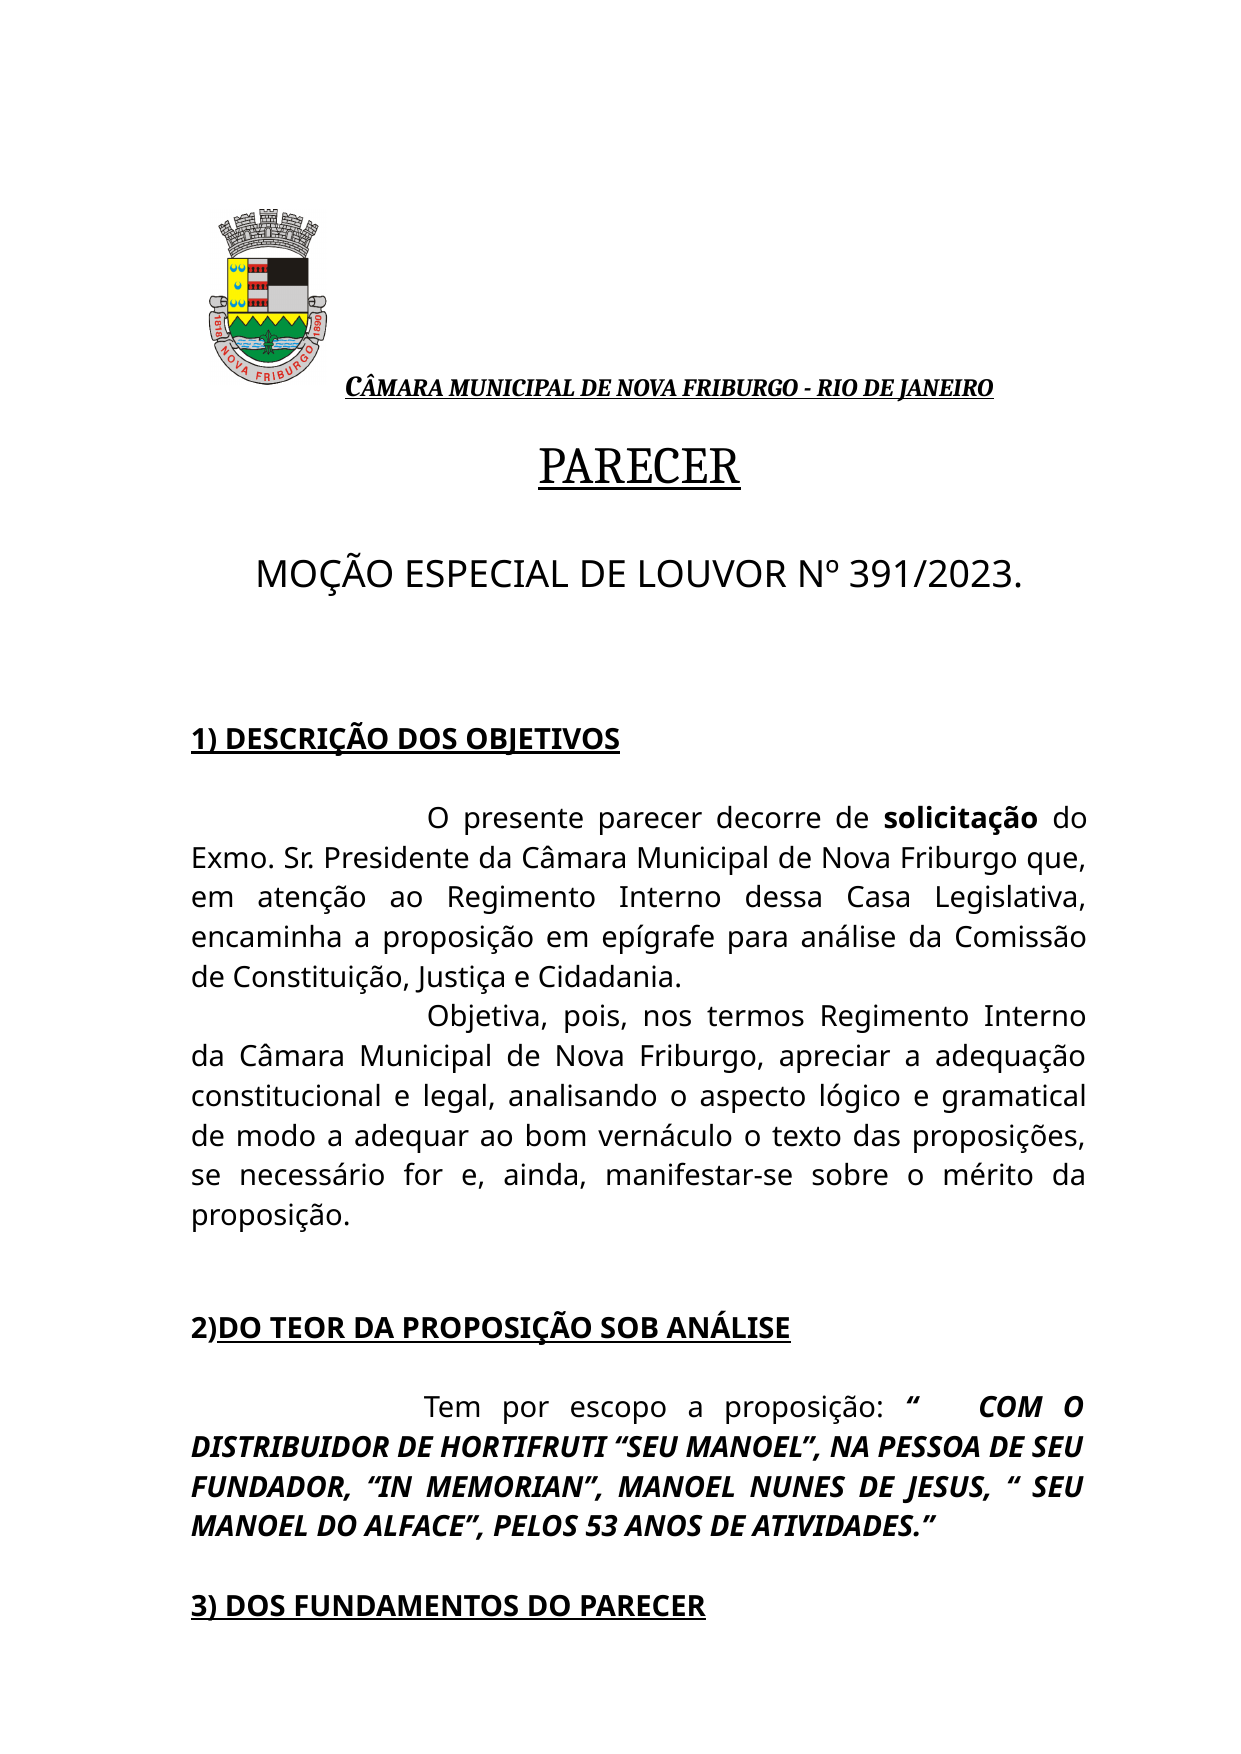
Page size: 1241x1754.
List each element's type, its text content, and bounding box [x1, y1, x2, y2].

text Objetiva, pois, nos termos Regimento Interno da Câmara Municipal de Nova Friburgo, apreciar a adequação constitucional e legal, analisando o aspecto lógico e gramatical de modo a adequar ao bom vernáculo o texto das proposições, se necessário for e, ainda, manifestar-se sobre o mérito da proposição. [191, 996, 1087, 1234]
text O presente parecer decorre de solicitação do Exmo. Sr. Presidente da Câmara Municipal de Nova Friburgo que, em atenção ao Regimento Interno dessa Casa Legislativa, encaminha a proposição em epígrafe para análise da Comissão de Constituição, Justiça e Cidadania. [191, 797, 1087, 996]
text 3) DOS FUNDAMENTOS DO PARECER [191, 1585, 1087, 1624]
text Tem por escopo a proposição: “ COM O DISTRIBUIDOR DE HORTIFRUTI “SEU MANOEL”, NA PESSOA DE SEU FUNDADOR, “IN MEMORIAN”, MANOEL NUNES DE JESUS, “ SEU MANOEL DO ALFACE”, PELOS 53 ANOS DE ATIVIDADES.” [191, 1386, 1087, 1545]
text 1) DESCRIÇÃO DOS OBJETIVOS [191, 718, 1087, 758]
text PARECER [191, 437, 1087, 497]
list DO TEOR DA PROPOSIÇÃO SOB ANÁLISE [191, 1307, 1087, 1347]
text CÂMARA MUNICIPAL DE NOVA FRIBURGO - RIO DE JANEIRO [191, 198, 1087, 403]
text MOÇÃO ESPECIAL DE LOUVOR Nº 391/2023. [191, 548, 1087, 599]
